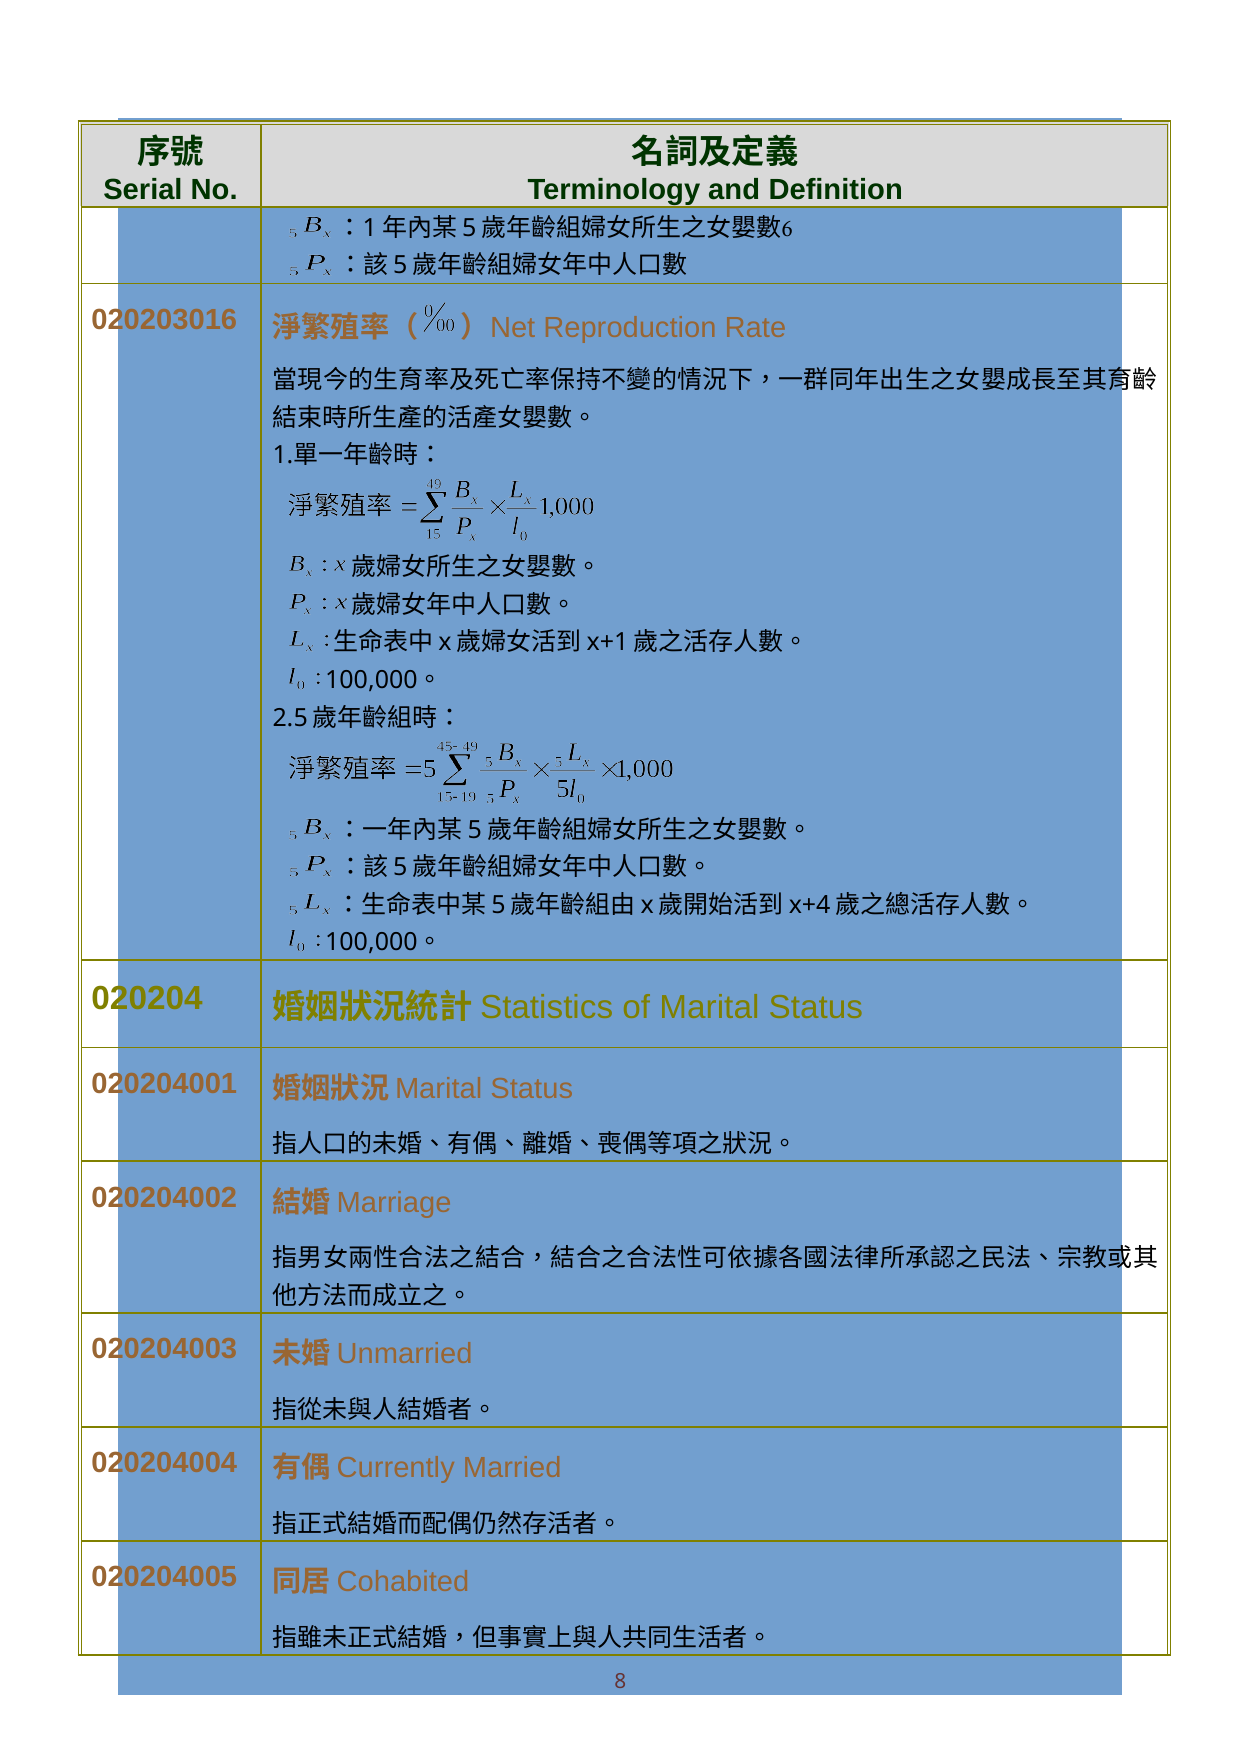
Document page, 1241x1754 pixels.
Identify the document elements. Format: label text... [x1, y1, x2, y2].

table_cell 020204 [82, 961, 260, 1046]
table_cell 020203016 [82, 284, 260, 959]
table_header 名詞及定義 Terminology and Definition [262, 125, 1167, 206]
table_header 序號 Serial No. [82, 125, 260, 206]
table_cell 婚姻狀況Marital Status 指人口的未婚、有偶、離婚、喪偶等項之狀況。 [262, 1048, 1167, 1160]
table_cell 有偶Currently Married 指正式結婚而配偶仍然存活者。 [262, 1428, 1167, 1540]
table_cell ：1年內某5歲年齡組婦女所生之女嬰數 ：該5歲年齡組婦女年中人口數 [262, 208, 1167, 282]
table_cell 020204005 [82, 1542, 260, 1654]
table_cell 020204002 [82, 1162, 260, 1312]
table_cell 同居Cohabited 指雖未正式結婚，但事實上與人共同生活者。 [262, 1542, 1167, 1654]
table_cell 020204001 [82, 1048, 260, 1160]
table_cell 020204003 [82, 1314, 260, 1426]
table_cell [82, 208, 260, 282]
table_cell 結婚Marriage 指男女兩性合法之結合，結合之合法性可依據各國法律所承認之民法、宗教或其他方法而成立之。 [262, 1162, 1167, 1312]
table_cell 未婚Unmarried 指從未與人結婚者。 [262, 1314, 1167, 1426]
table_cell 020204004 [82, 1428, 260, 1540]
table_cell 婚姻狀況統計 Statistics of Marital Status [262, 961, 1167, 1046]
table_cell 淨繁殖率（）Net Reproduction Rate 當現今的生育率及死亡率保持不變的情況下，一群同年出生之女嬰成長至其育齡結束時所生產的活產女嬰數。 1.單一年齡時： 歲婦女所生之女嬰數。 歲婦女年中人口數。 生命表中x歲婦女活到x+1歲之活存人數。 100,000。 2.5歲年齡組時： ：一年內某5歲年齡組婦女所生之女嬰數。 ：該5歲年齡組婦女年中人口數。 ：生命表中某5歲年齡組由x歲開始活到x+4歲之總活存人數。 100,000。 [262, 284, 1167, 959]
